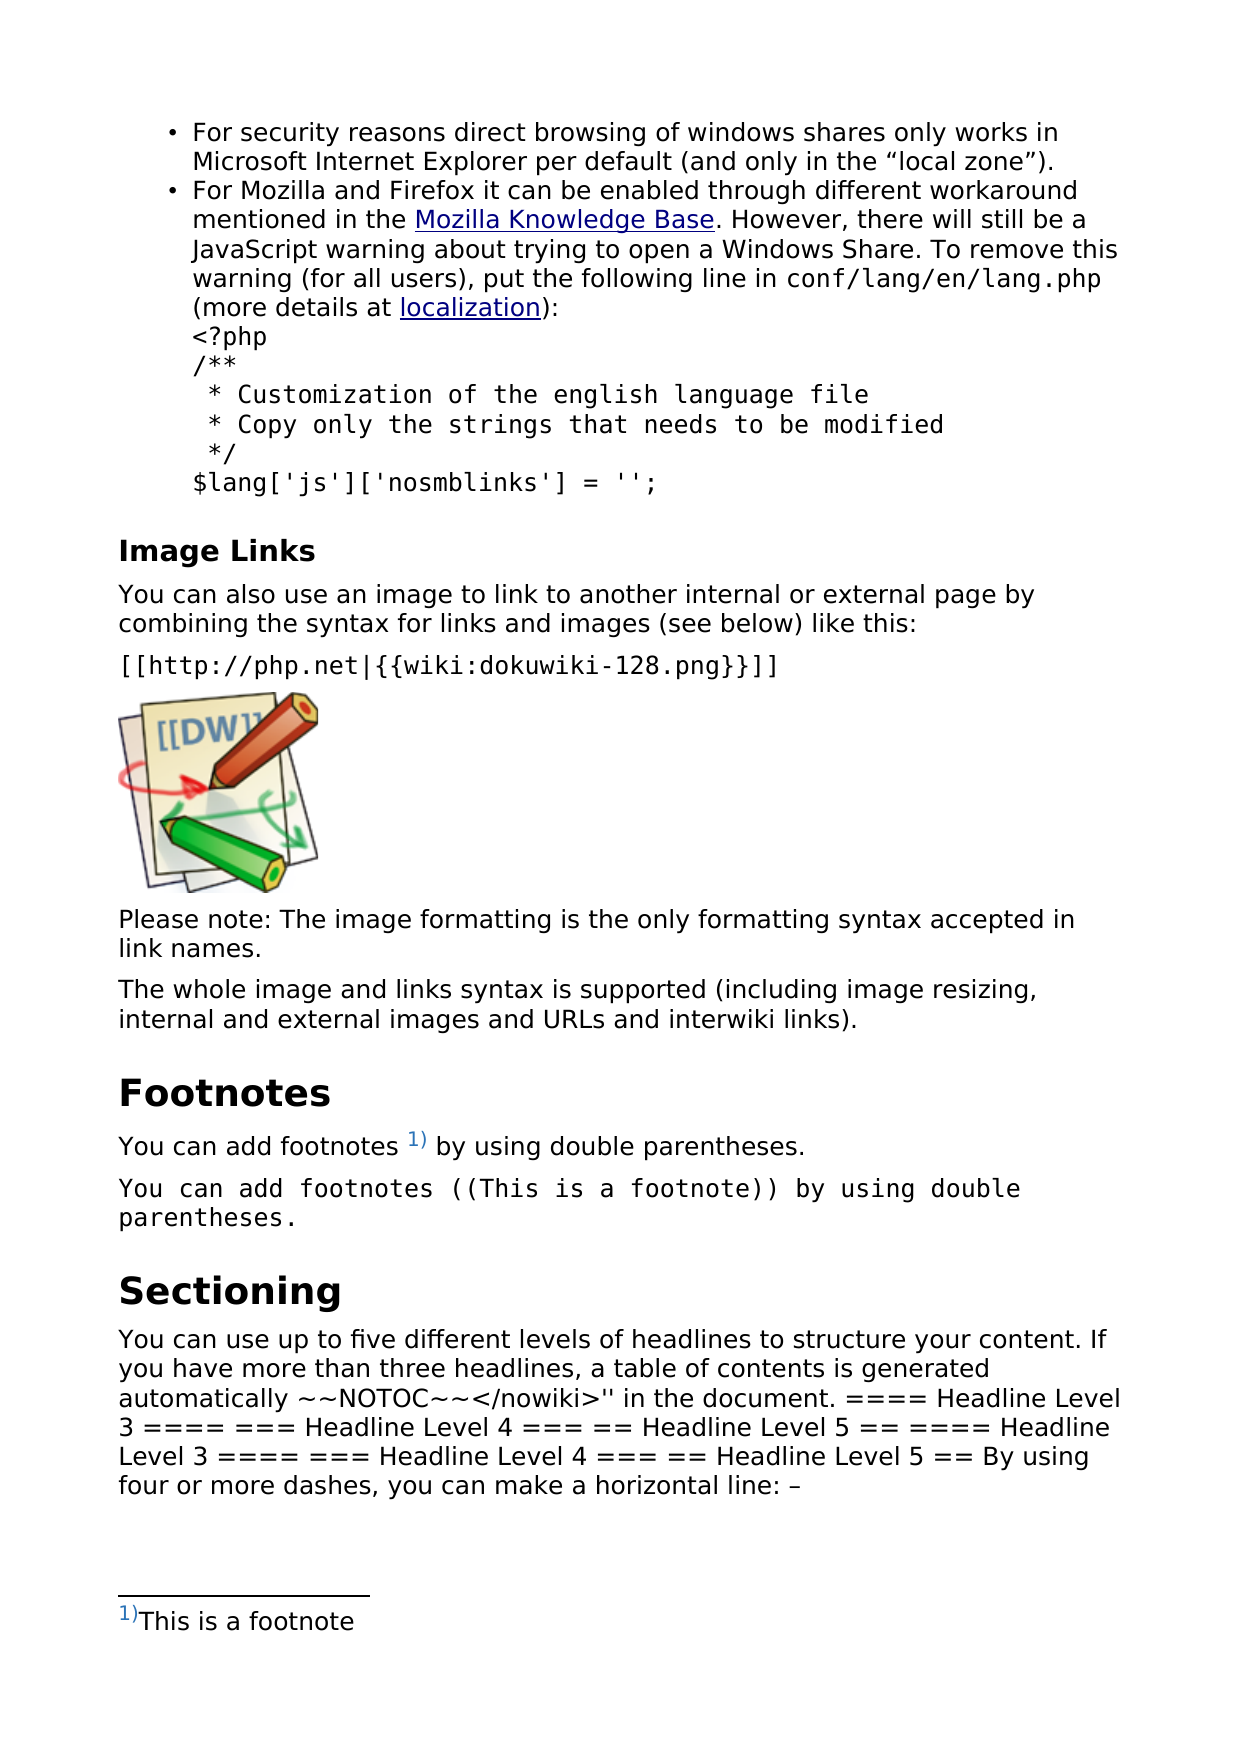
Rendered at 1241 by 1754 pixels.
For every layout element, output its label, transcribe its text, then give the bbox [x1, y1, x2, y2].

picture [118, 692, 319, 893]
list For Mozilla and Firefox it can be enabled through different workaround mentioned in the Mozilla Knowledge Base. However, there will still be a JavaScript warning about trying to open a Windows Share. To remove this warning (for all users), put the following line in conf/lang/en/lang.php (more details at localization): [177, 176, 1122, 322]
text You can add footnotes by using double parentheses. [118, 1128, 1122, 1162]
text Please note: The image formatting is the only formatting syntax accepted in link names. [118, 905, 1122, 963]
text You can use up to five different levels of headlines to structure your content. If you have more than three headlines, a table of contents is generated automatically ~~NOTOC~~</nowiki>'' in the document. ==== Headline Level 3 ==== === Headline Level 4 === == Headline Level 5 == ==== Headline Level 3 ==== === Headline Level 4 === == Headline Level 5 == By using four or more dashes, you can make a horizontal line: – [118, 1325, 1122, 1500]
text This is a footnote [118, 1602, 1122, 1636]
subtitle Sectioning [118, 1269, 1122, 1313]
text You can also use an image to link to another internal or external page by combining the syntax for links and images (see below) like this: [118, 581, 1122, 639]
subtitle Image Links [118, 534, 1122, 568]
list For security reasons direct browsing of windows shares only works in Microsoft Internet Explorer per default (and only in the “local zone”). [177, 118, 1122, 176]
list <?php /** * Customization of the english language file * Copy only the strings that needs to be modified */ $lang['js']['nosmblinks'] = ''; [177, 322, 1122, 497]
text The whole image and links syntax is supported (including image resizing, internal and external images and URLs and interwiki links). [118, 976, 1122, 1034]
text You can add footnotes ((This is a footnote)) by using double parentheses. [118, 1174, 1122, 1232]
subtitle Footnotes [118, 1071, 1122, 1115]
text [[http://php.net|{{wiki:dokuwiki-128.png}}]] [118, 651, 1122, 681]
